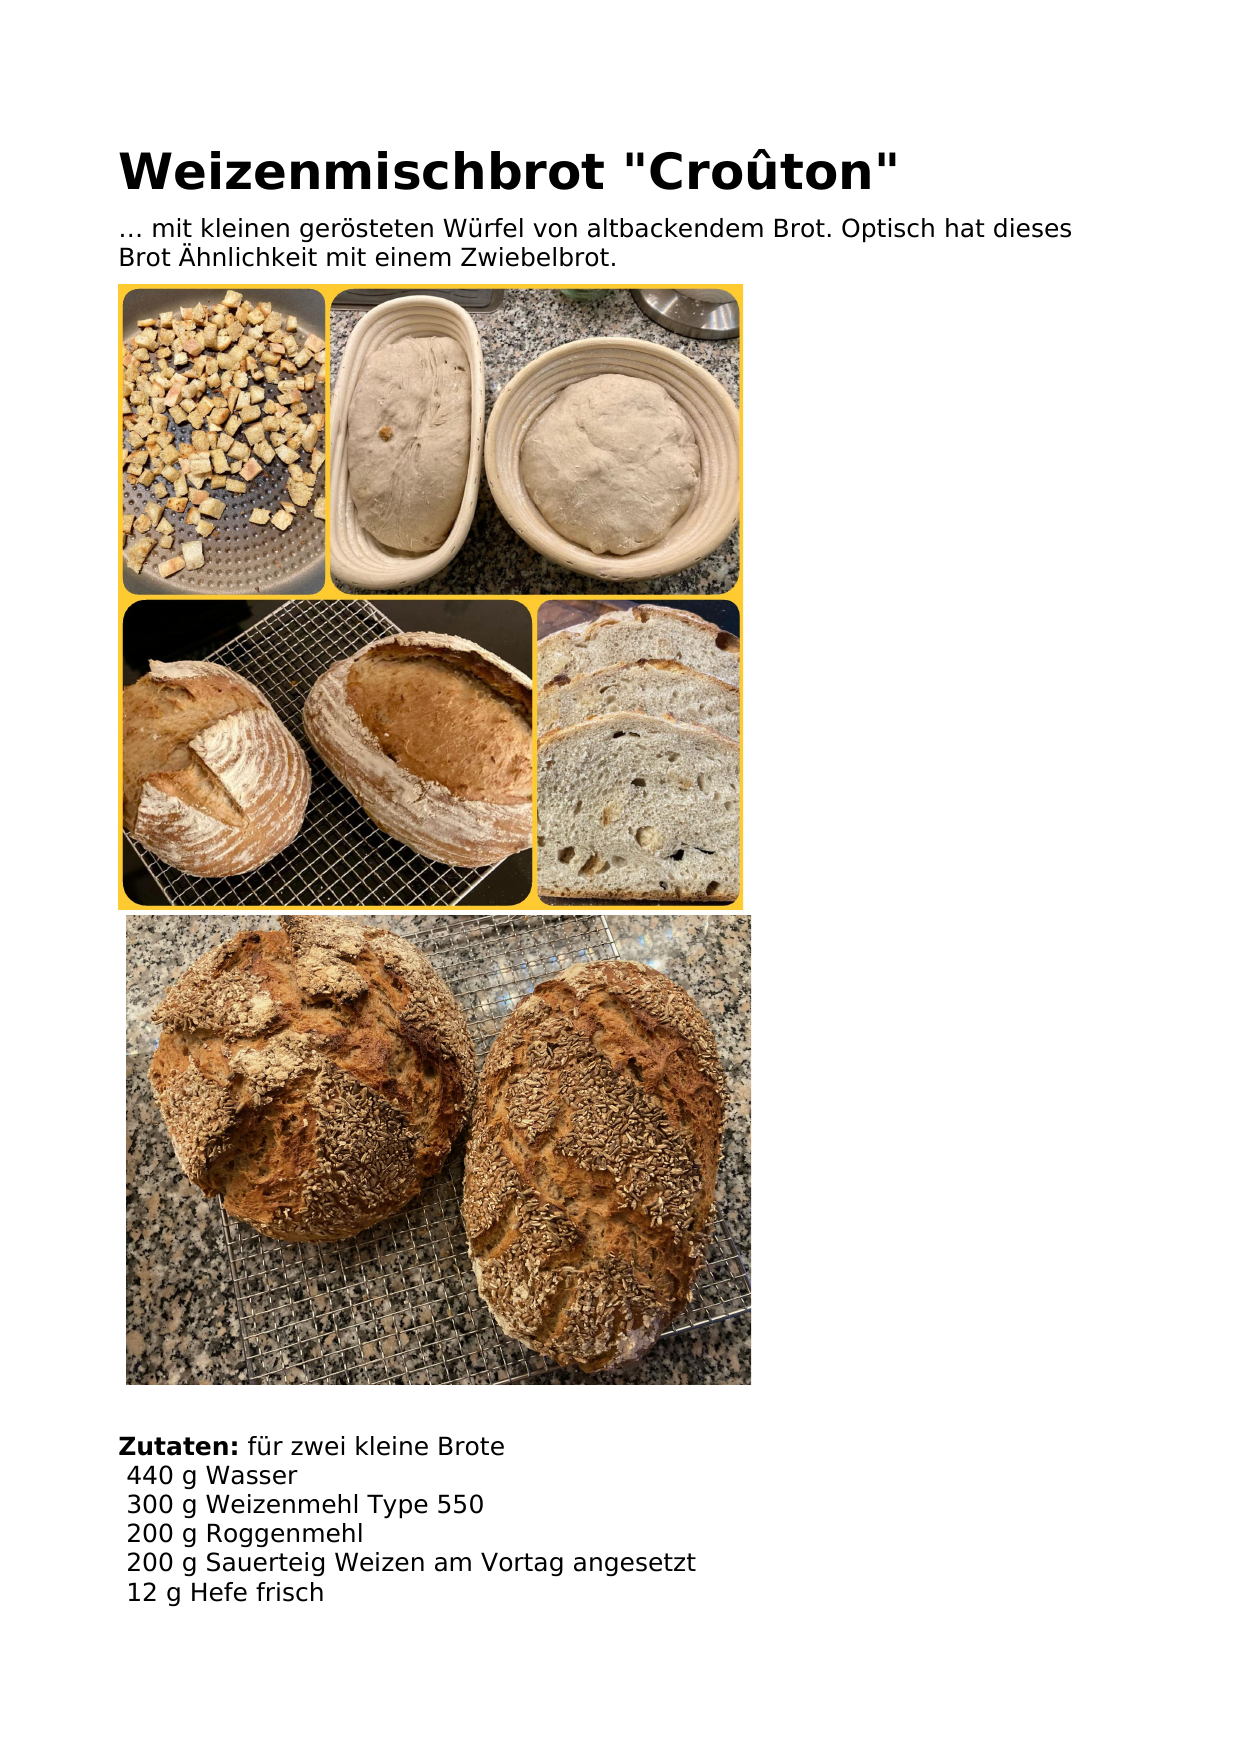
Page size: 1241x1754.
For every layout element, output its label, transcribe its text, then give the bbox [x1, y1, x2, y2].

picture [126, 915, 752, 1385]
picture [118, 284, 744, 910]
text Zutaten: für zwei kleine Brote 440 g Wasser 300 g Weizenmehl Type 550 200 g Roggenmehl 200 g Sauerteig Weizen am Vortag angesetzt 12 g Hefe frisch [118, 1432, 1122, 1607]
subtitle Weizenmischbrot "Croûton" [118, 143, 1122, 201]
text … mit kleinen gerösteten Würfel von altbackendem Brot. Optisch hat dieses Brot Ähnlichkeit mit einem Zwiebelbrot. [118, 214, 1122, 272]
